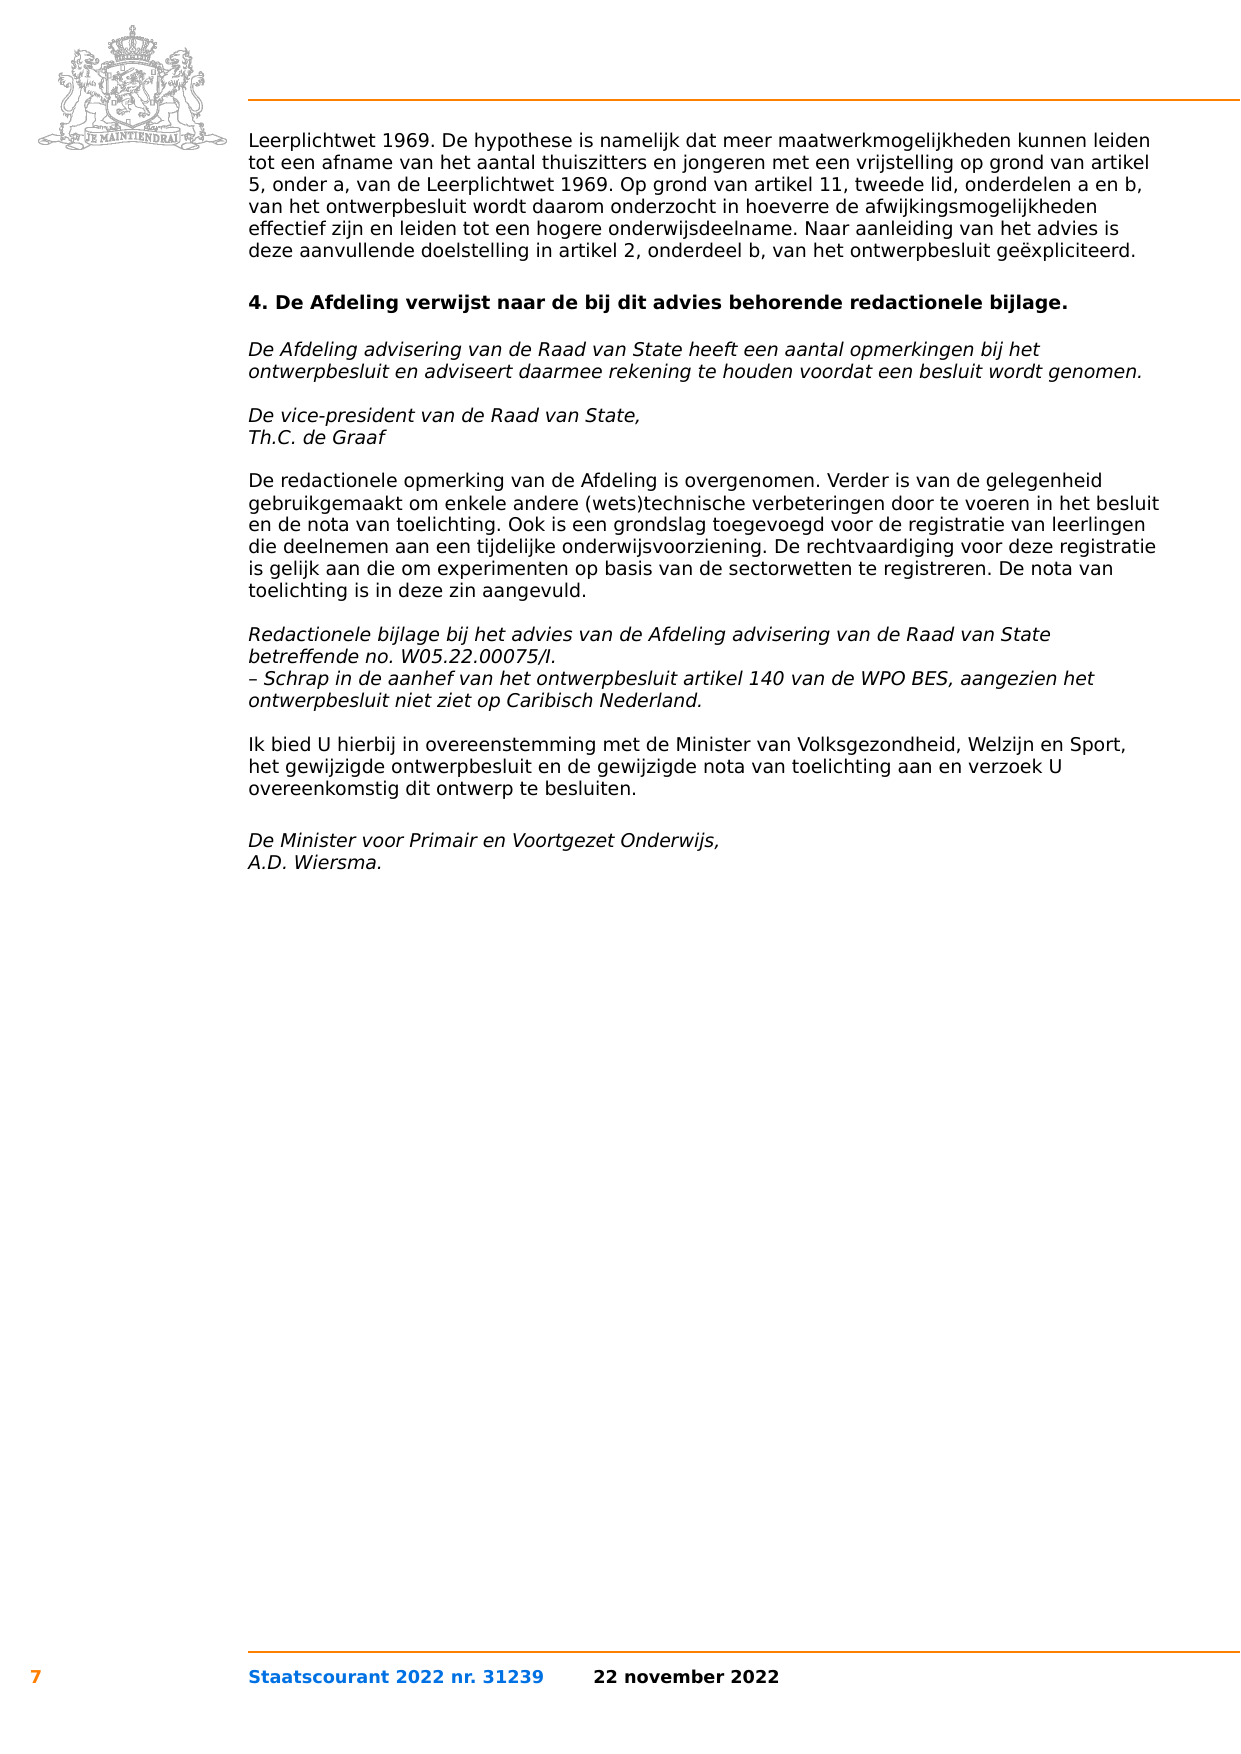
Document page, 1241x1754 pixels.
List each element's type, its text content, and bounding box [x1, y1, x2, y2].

text De Minister voor Primair en Voortgezet Onderwijs, A.D. Wiersma. [248, 830, 1163, 874]
text – Schrap in de aanhef van het ontwerpbesluit artikel 140 van de WPO BES, aangezien het ontwerpbesluit niet ziet op Caribisch Nederland. [248, 668, 1163, 712]
picture [38, 25, 227, 150]
text Leerplichtwet 1969. De hypothese is namelijk dat meer maatwerkmogelijkheden kunnen leiden tot een afname van het aantal thuiszitters en jongeren met een vrijstelling op grond van artikel 5, onder a, van de Leerplichtwet 1969. Op grond van artikel 11, tweede lid, onderdelen a en b, van het ontwerpbesluit wordt daarom onderzocht in hoeverre de afwijkingsmogelijkheden effectief zijn en leiden tot een hogere onderwijsdeelname. Naar aanleiding van het advies is deze aanvullende doelstelling in artikel 2, onderdeel b, van het ontwerpbesluit geëxpliciteerd. [248, 130, 1163, 262]
text Th.C. de Graaf [248, 427, 1163, 448]
text De redactionele opmerking van de Afdeling is overgenomen. Verder is van de gelegenheid gebruikgemaakt om enkele andere (wets)technische verbeteringen door te voeren in het besluit en de nota van toelichting. Ook is een grondslag toegevoegd voor de registratie van leerlingen die deelnemen aan een tijdelijke onderwijsvoorziening. De rechtvaardiging voor deze registratie is gelijk aan die om experimenten op basis van de sectorwetten te registreren. De nota van toelichting is in deze zin aangevuld. [248, 470, 1163, 602]
text Ik bied U hierbij in overeenstemming met de Minister van Volksgezondheid, Welzijn en Sport, het gewijzigde ontwerpbesluit en de gewijzigde nota van toelichting aan en verzoek U overeenkomstig dit ontwerp te besluiten. [248, 734, 1163, 800]
text De vice-president van de Raad van State, [248, 404, 1163, 427]
text Redactionele bijlage bij het advies van de Afdeling advisering van de Raad van State betreffende no. W05.22.00075/I. [248, 624, 1163, 668]
text De Afdeling advisering van de Raad van State heeft een aantal opmerkingen bij het ontwerpbesluit en adviseert daarmee rekening te houden voordat een besluit wordt genomen. [248, 339, 1163, 383]
subtitle 4. De Afdeling verwijst naar de bij dit advies behorende redactionele bijlage. [248, 292, 1163, 314]
